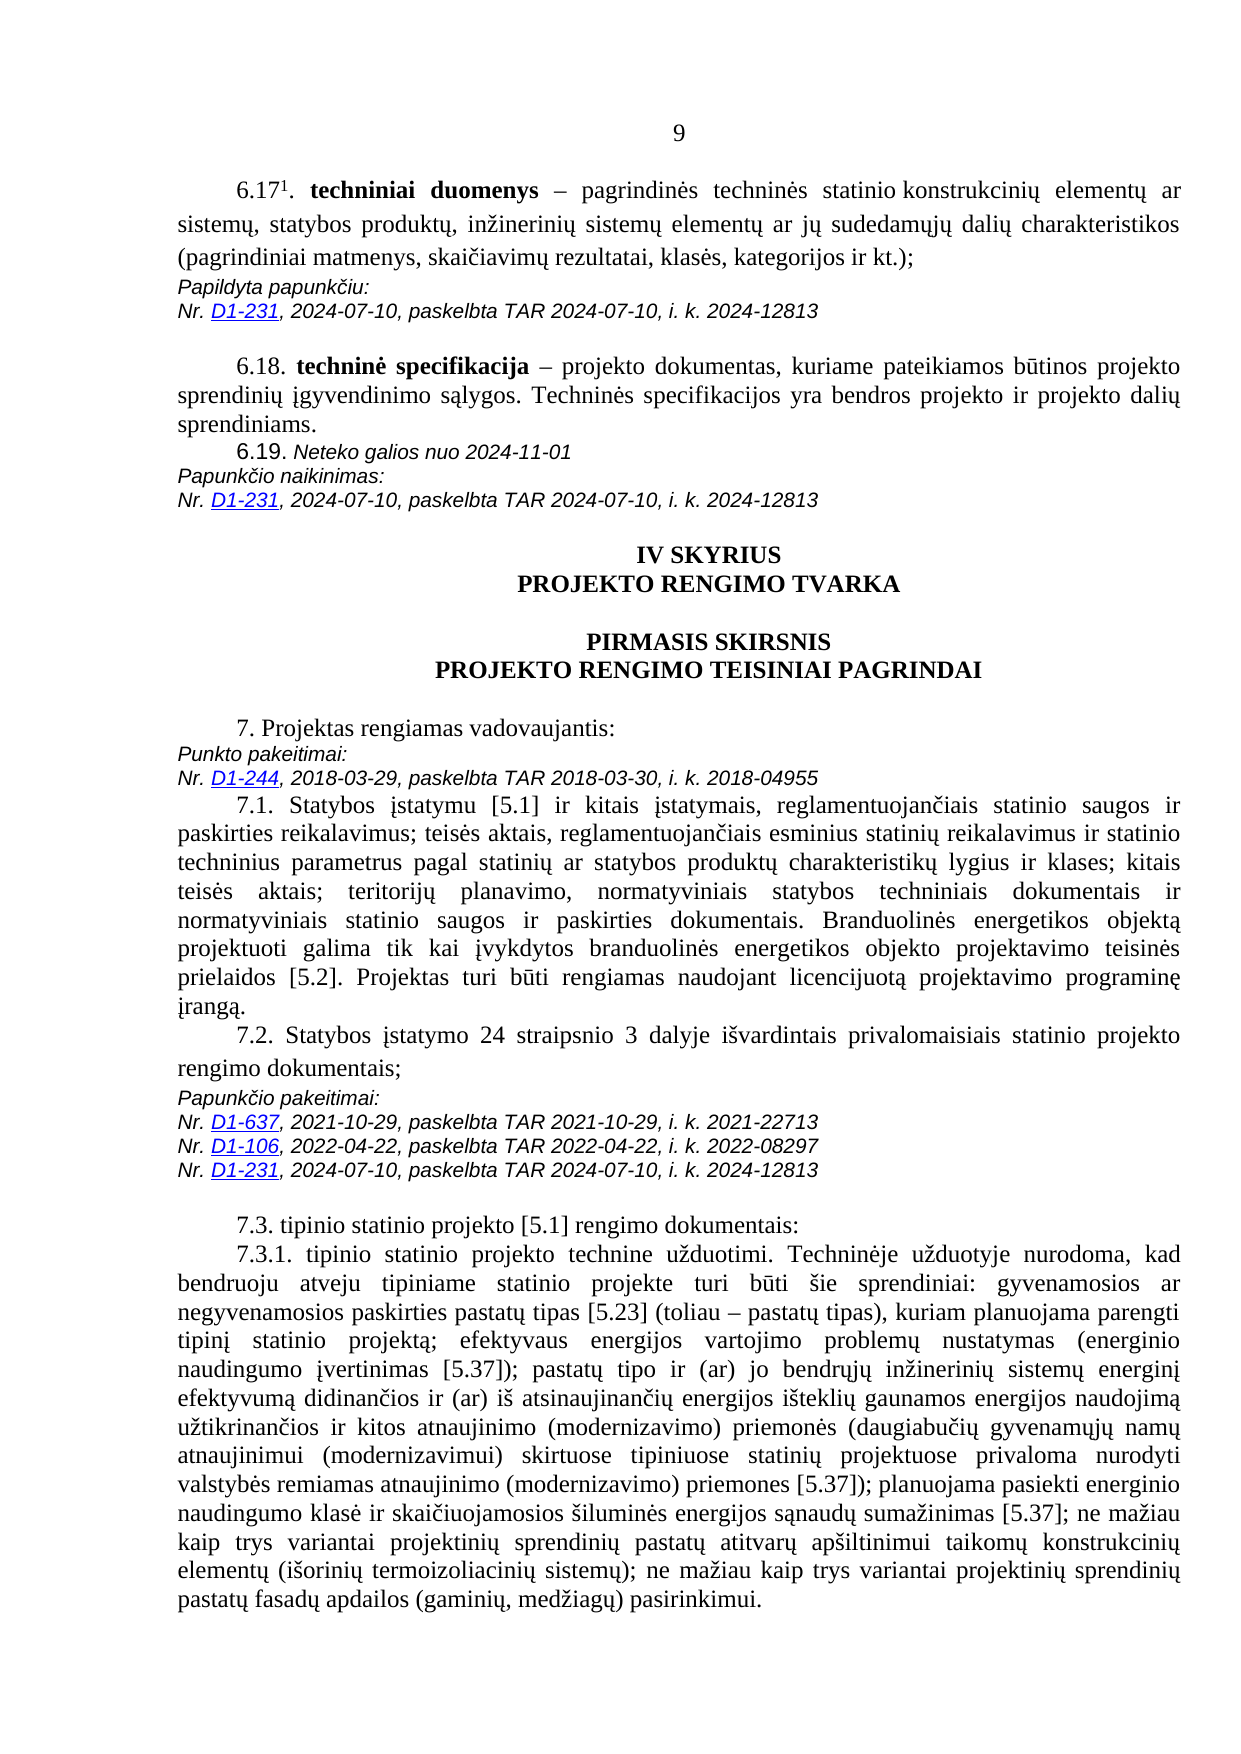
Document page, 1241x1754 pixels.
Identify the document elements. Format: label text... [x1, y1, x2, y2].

text Nr. D1-231, 2024-07-10, paskelbta TAR 2024-07-10, i. k. 2024-12813 [177, 299, 1181, 323]
text 6.171. techniniai duomenys – pagrindinės techninės statinio konstrukcinių elementų ar sistemų, statybos produktų, inžinerinių sistemų elementų ar jų sudedamųjų dalių charakteristikos (pagrindiniai matmenys, skaičiavimų rezultatai, klasės, kategorijos ir kt.); [177, 176, 1181, 270]
text 7. Projektas rengiamas vadovaujantis: [177, 713, 1181, 742]
text Nr. D1-637, 2021-10-29, paskelbta TAR 2021-10-29, i. k. 2021-22713 [177, 1110, 1181, 1134]
text PROJEKTO RENGIMO TVARKA [177, 569, 1181, 598]
text 6.19. Neteko galios nuo 2024-11-01 [177, 438, 1181, 464]
text Nr. D1-231, 2024-07-10, paskelbta TAR 2024-07-10, i. k. 2024-12813 [177, 488, 1181, 512]
text Papunkčio pakeitimai: [177, 1086, 1181, 1110]
text 7.2. Statybos įstatymo 24 straipsnio 3 dalyje išvardintais privalomaisiais statinio projekto rengimo dokumentais; [177, 1020, 1181, 1082]
text 7.1. Statybos įstatymu [5.1] ir kitais įstatymais, reglamentuojančiais statinio saugos ir paskirties reikalavimus; teisės aktais, reglamentuojančiais esminius statinių reikalavimus ir statinio techninius parametrus pagal statinių ar statybos produktų charakteristikų lygius ir klases; kitais teisės aktais; teritorijų planavimo, normatyviniais statybos techniniais dokumentais ir normatyviniais statinio saugos ir paskirties dokumentais. Branduolinės energetikos objektą projektuoti galima tik kai įvykdytos branduolinės energetikos objekto projektavimo teisinės prielaidos [5.2]. Projektas turi būti rengiamas naudojant licencijuotą projektavimo programinę įrangą. [177, 790, 1181, 1020]
text PROJEKTO RENGIMO TEISINIAI PAGRINDAI [177, 656, 1181, 684]
text 7.3. tipinio statinio projekto [5.1] rengimo dokumentais: [177, 1210, 1181, 1239]
text 7.3.1. tipinio statinio projekto technine užduotimi. Techninėje užduotyje nurodoma, kad bendruoju atveju tipiniame statinio projekte turi būti šie sprendiniai: gyvenamosios ar negyvenamosios paskirties pastatų tipas [5.23] (toliau – pastatų tipas), kuriam planuojama parengti tipinį statinio projektą; efektyvaus energijos vartojimo problemų nustatymas (energinio naudingumo įvertinimas [5.37]); pastatų tipo ir (ar) jo bendrųjų inžinerinių sistemų energinį efektyvumą didinančios ir (ar) iš atsinaujinančių energijos išteklių gaunamos energijos naudojimą užtikrinančios ir kitos atnaujinimo (modernizavimo) priemonės (daugiabučių gyvenamųjų namų atnaujinimui (modernizavimui) skirtuose tipiniuose statinių projektuose privaloma nurodyti valstybės remiamas atnaujinimo (modernizavimo) priemones [5.37]); planuojama pasiekti energinio naudingumo klasė ir skaičiuojamosios šiluminės energijos sąnaudų sumažinimas [5.37]; ne mažiau kaip trys variantai projektinių sprendinių pastatų atitvarų apšiltinimui taikomų konstrukcinių elementų (išorinių termoizoliacinių sistemų); ne mažiau kaip trys variantai projektinių sprendinių pastatų fasadų apdailos (gaminių, medžiagų) pasirinkimui. [177, 1239, 1181, 1613]
text Nr. D1-231, 2024-07-10, paskelbta TAR 2024-07-10, i. k. 2024-12813 [177, 1158, 1181, 1182]
text Nr. D1-244, 2018-03-29, paskelbta TAR 2018-03-30, i. k. 2018-04955 [177, 766, 1181, 790]
text PIRMASIS SKIRSNIS [177, 627, 1181, 656]
text IV SKYRIUS [177, 541, 1181, 569]
text Papunkčio naikinimas: [177, 464, 1181, 488]
text Papildyta papunkčiu: [177, 275, 1181, 299]
text Nr. D1-106, 2022-04-22, paskelbta TAR 2022-04-22, i. k. 2022-08297 [177, 1134, 1181, 1158]
text Punkto pakeitimai: [177, 742, 1181, 766]
text 6.18. techninė specifikacija – projekto dokumentas, kuriame pateikiamos būtinos projekto sprendinių įgyvendinimo sąlygos. Techninės specifikacijos yra bendros projekto ir projekto dalių sprendiniams. [177, 351, 1181, 438]
